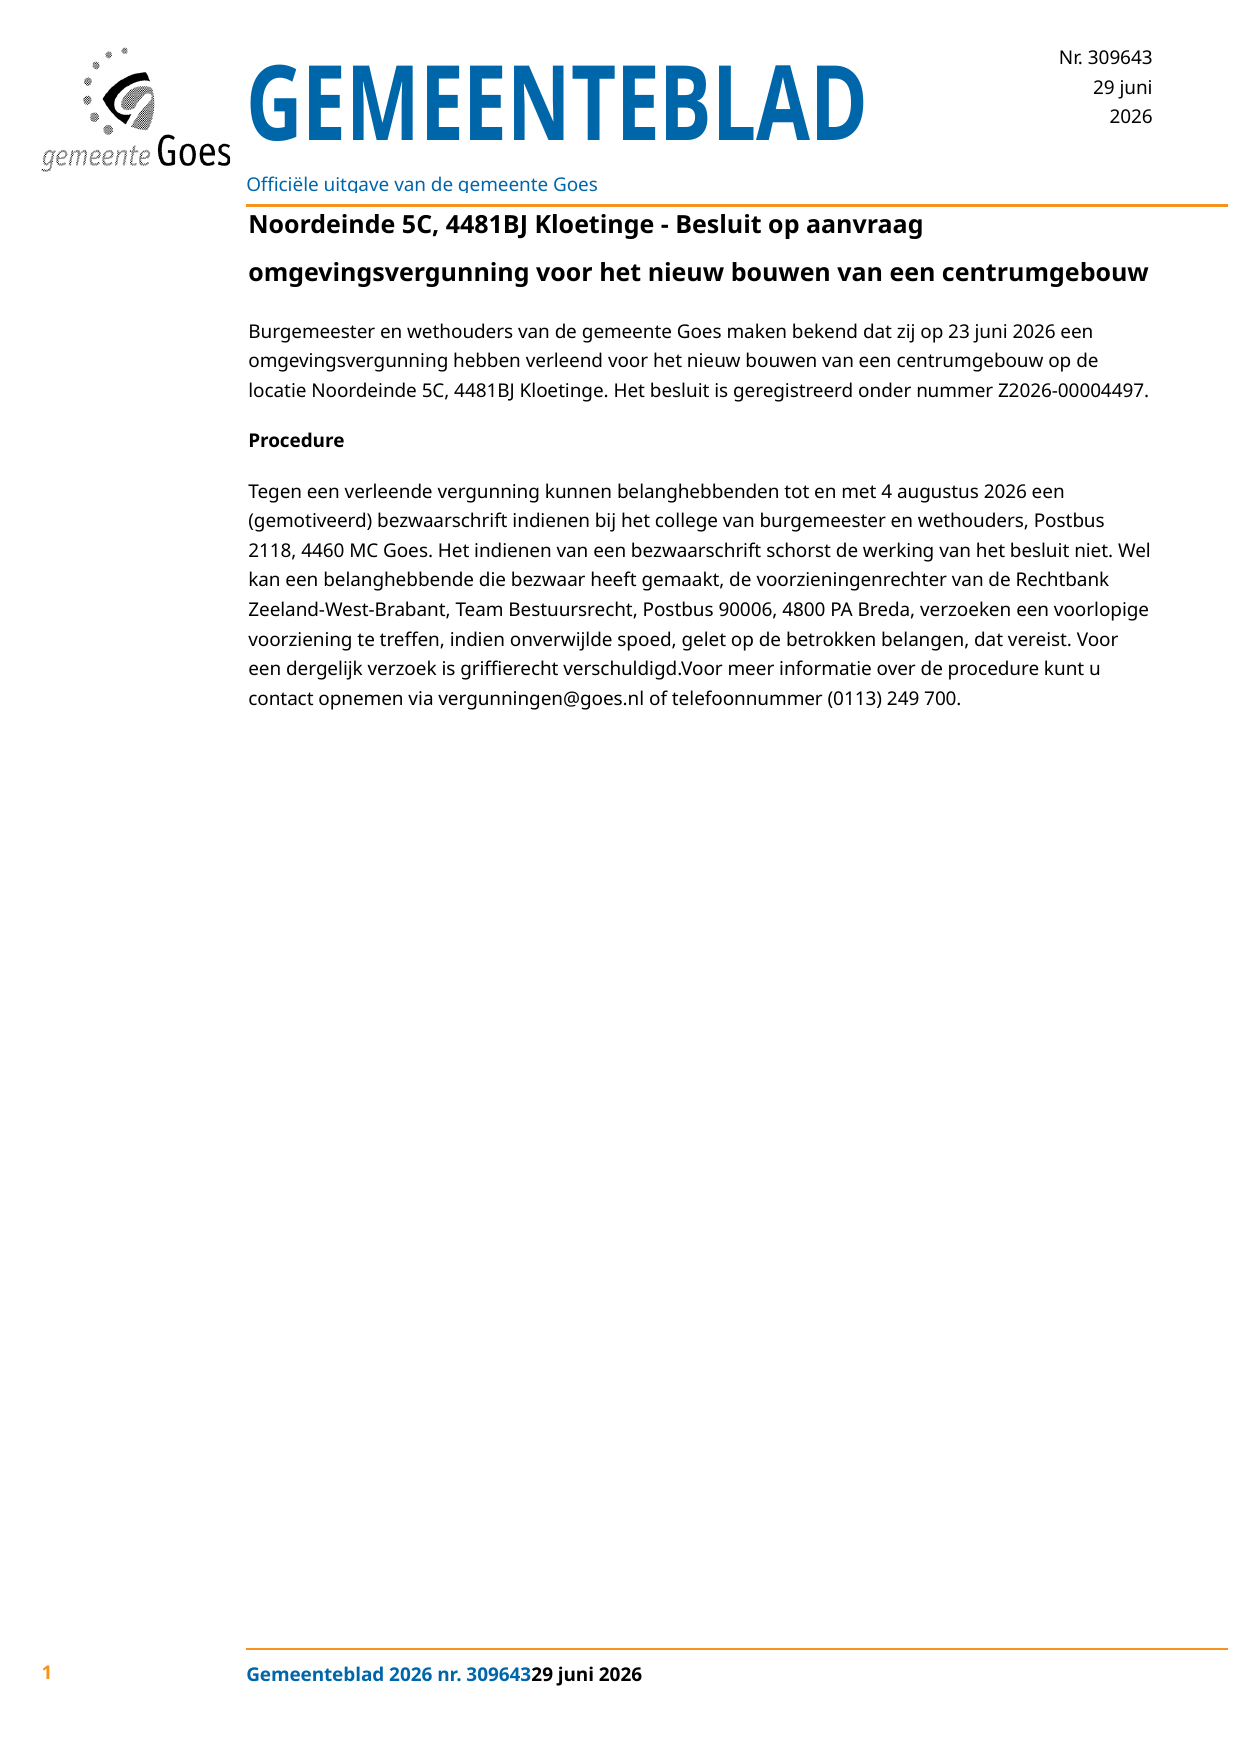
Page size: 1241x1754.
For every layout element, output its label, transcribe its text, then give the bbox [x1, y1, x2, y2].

picture [41, 47, 231, 172]
text Tegen een verleende vergunning kunnen belanghebbenden tot en met 4 augustus 2026 een (gemotiveerd) bezwaarschrift indienen bij het college van burgemeester en wethouders, Postbus 2118, 4460 MC Goes. Het indienen van een bezwaarschrift schorst de werking van het besluit niet. Wel kan een belanghebbende die bezwaar heeft gemaakt, de voorzieningenrechter van de Rechtbank Zeeland-West-Brabant, Team Bestuursrecht, Postbus 90006, 4800 PA Breda, verzoeken een voorlopige voorziening te treffen, indien onverwijlde spoed, gelet op de betrokken belangen, dat vereist. Voor een dergelijk verzoek is griffierecht verschuldigd.Voor meer informatie over de procedure kunt u contact opnemen via vergunningen@goes.nl of telefoonnummer (0113) 249 700. [248, 478, 1152, 711]
text Procedure [248, 427, 1152, 453]
text Burgemeester en wethouders van de gemeente Goes maken bekend dat zij op 23 juni 2026 een omgevingsvergunning hebben verleend voor het nieuw bouwen van een centrumgebouw op de locatie Noordeinde 5C, 4481BJ Kloetinge. Het besluit is geregistreerd onder nummer Z2026-00004497. [248, 318, 1152, 403]
text Noordeinde 5C, 4481BJ Kloetinge - Besluit op aanvraag omgevingsvergunning voor het nieuw bouwen van een centrumgebouw [248, 207, 1152, 288]
